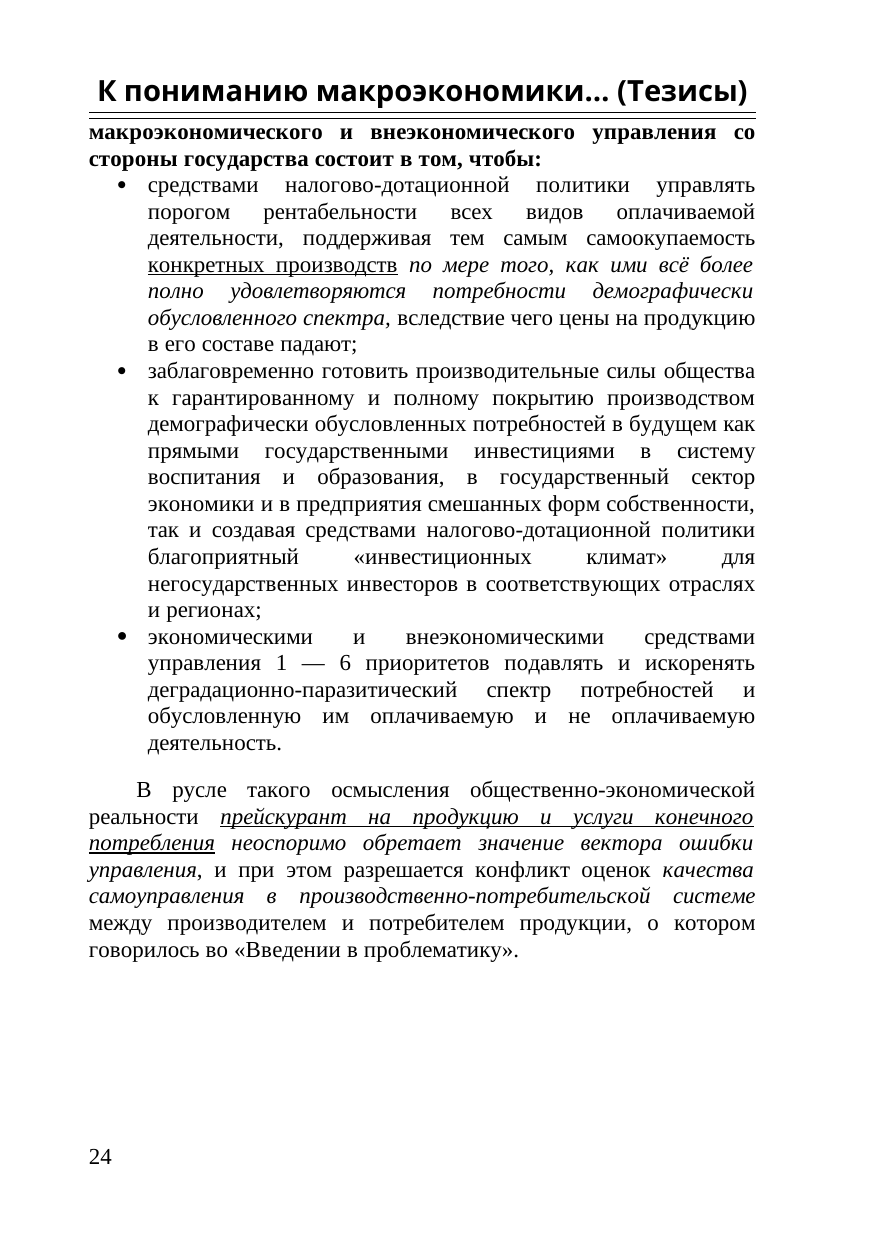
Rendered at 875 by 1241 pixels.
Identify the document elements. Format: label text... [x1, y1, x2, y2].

list средствами налогово-дотационной политики управлять порогом рентабельности всех видов оплачиваемой деятельности, поддерживая тем самым самоокупаемость конкретных производств по мере того, как ими всё более полно удовлетворяются потребности демографически обусловленного спектра, вследствие чего цены на продукцию в его составе падают; [118, 171, 756, 357]
list заблаговременно готовить производительные силы общества к гарантированному и полному покрытию производством демографически обусловленных потребностей в будущем как прямыми государственными инвестициями в систему воспитания и образования, в государственный сектор экономики и в предприятия смешанных форм собственности, так и создавая средствами налогово-дотационной политики благоприятный «инвестиционных климат» для негосударственных инвесторов в соответствующих отраслях и регионах; [118, 357, 756, 622]
list экономическими и внеэкономическими средствами управления 1 — 6 приоритетов подавлять и искоренять деградационно-паразитический спектр потребностей и обусловленную им оплачиваемую и не оплачиваемую деятельность. [118, 622, 756, 755]
text В русле такого осмысления общественно-экономической реальности прейскурант на продукцию и услуги конечного потребления неоспоримо обретает значение вектора ошибки управления, и при этом разрешается конфликт оценок качества самоуправления в производственно-потребительской системе между производителем и потребителем продукции, о котором говорилось во «Введении в проблематику». [89, 776, 756, 962]
text макроэкономического и внеэкономического управления со стороны государства состоит в том, чтобы: [89, 119, 756, 171]
